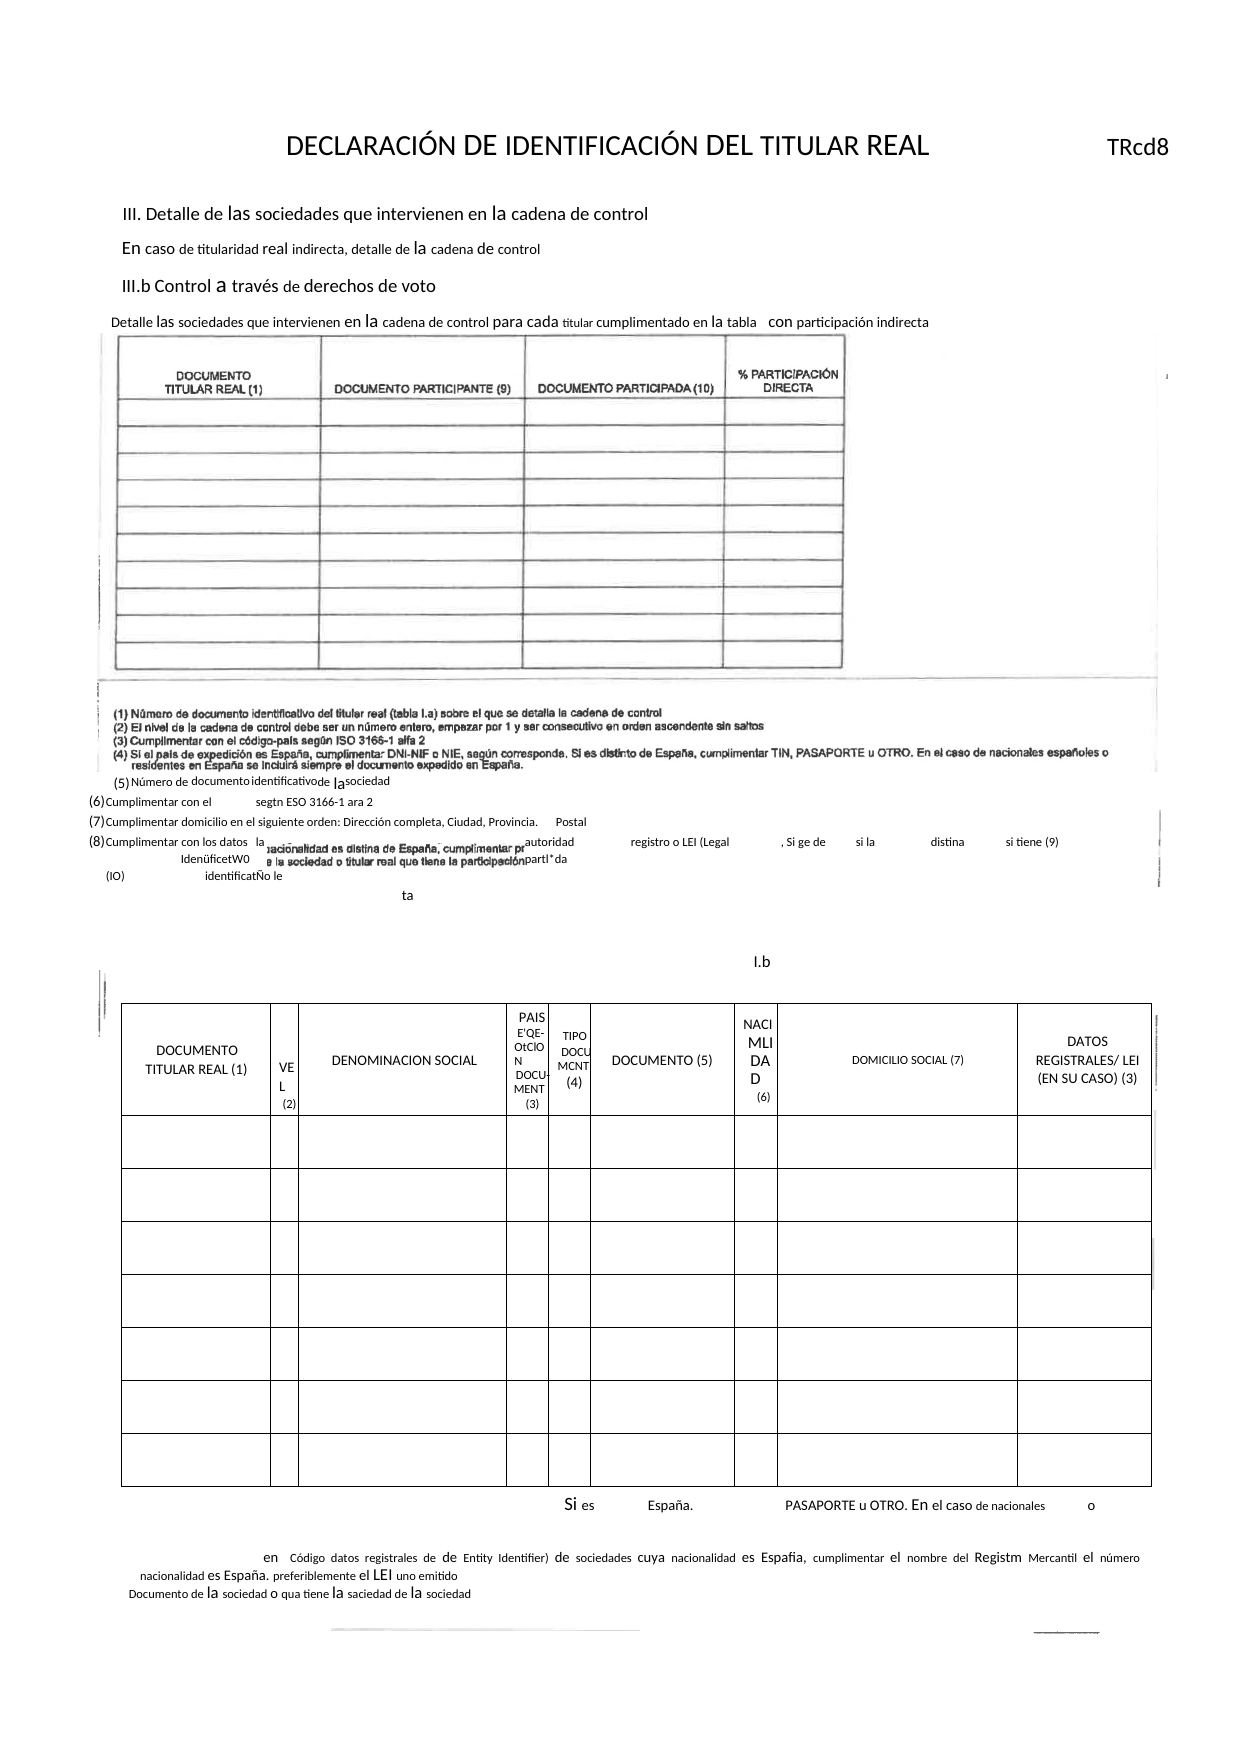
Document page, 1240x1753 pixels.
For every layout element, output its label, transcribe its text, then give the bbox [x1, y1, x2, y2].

table_cell [549, 1222, 590, 1274]
table_cell [591, 1434, 734, 1486]
table_cell [507, 1275, 548, 1327]
table_cell [299, 1222, 506, 1274]
table_cell [299, 1434, 506, 1486]
list Cumplimentar con los datos la autoridad registro o LEI (Legal , Si ge de si la distina si tiene (9) IdenüficetW0 partl*da [88, 832, 1095, 867]
table_cell [549, 1116, 590, 1168]
table_cell [507, 1434, 548, 1486]
table_cell [1018, 1275, 1151, 1327]
table_cell [271, 1434, 298, 1486]
table_cell [735, 1116, 777, 1168]
table_cell [778, 1275, 1017, 1327]
table_cell [778, 1328, 1017, 1380]
table_cell [591, 1275, 734, 1327]
table_cell [271, 1222, 298, 1274]
table_cell [299, 1116, 506, 1168]
table_cell [778, 1169, 1017, 1221]
table_cell [735, 1275, 777, 1327]
table_cell [591, 1328, 734, 1380]
table_cell [549, 1275, 590, 1327]
list Cumplimentar domicilio en el siguiente orden: Dirección completa, Ciudad, Provincia. Postal [88, 812, 1095, 830]
table_cell [299, 1275, 506, 1327]
table_cell [507, 1116, 548, 1168]
text ta [402, 886, 1079, 903]
table_cell [1018, 1222, 1151, 1274]
table_header DOMICILIO SOCIAL (7) [778, 1004, 1017, 1115]
table_cell [122, 1381, 270, 1433]
table_cell [1018, 1328, 1151, 1380]
table_cell [507, 1381, 548, 1433]
table_cell [271, 1116, 298, 1168]
table_cell [299, 1328, 506, 1380]
table_cell [591, 1169, 734, 1221]
table_cell [1018, 1116, 1151, 1168]
table_header DATOS REGISTRALES/ LEI (EN SU CASO) (3) [1018, 1004, 1151, 1115]
table_cell [1018, 1434, 1151, 1486]
table_cell [591, 1381, 734, 1433]
table_cell [271, 1275, 298, 1327]
table_cell [778, 1381, 1017, 1433]
table_cell [549, 1381, 590, 1433]
table_header [104, 974, 113, 1488]
table_cell [591, 1116, 734, 1168]
table_header TIPO DOCUMCNT' (4) [549, 1004, 590, 1115]
table_cell [122, 1116, 270, 1168]
table_cell [271, 1328, 298, 1380]
table_header NACI MLIDAD (6) [735, 1004, 777, 1115]
table_cell [299, 1169, 506, 1221]
table_cell [122, 1169, 270, 1221]
table_header DOCUMENTO TITULAR REAL (1) [122, 1004, 270, 1115]
text (IO) identificatÑo le [106, 869, 1095, 884]
table_cell [778, 1434, 1017, 1486]
table_header [113, 974, 1151, 1488]
table_cell [735, 1169, 777, 1221]
table_cell [591, 1222, 734, 1274]
table_cell [1018, 1381, 1151, 1433]
table_cell [778, 1222, 1017, 1274]
table_cell [549, 1169, 590, 1221]
table_header DOCUMENTO (5) [591, 1004, 734, 1115]
table_cell [735, 1434, 777, 1486]
table_cell [122, 1275, 270, 1327]
table_cell [549, 1434, 590, 1486]
table_cell [122, 1328, 270, 1380]
table_cell [122, 1222, 270, 1274]
table_cell [507, 1222, 548, 1274]
table_cell [549, 1328, 590, 1380]
table_cell [735, 1222, 777, 1274]
table_cell [1018, 1169, 1151, 1221]
table_header DENOMINACION SOCIAL [299, 1004, 506, 1115]
list Cumplimentar con el segtn ESO 3166-1 ara 2 [88, 792, 1095, 810]
table_cell [735, 1381, 777, 1433]
table_header PAIS E'QE- OtClON DOCU- MENT (3) [507, 1004, 548, 1115]
table_cell [271, 1381, 298, 1433]
table_cell [507, 1328, 548, 1380]
table_cell [778, 1116, 1017, 1168]
text I.b [432, 952, 1095, 972]
table_cell [507, 1169, 548, 1221]
table_header VEL (2) [271, 1004, 298, 1115]
table_cell [122, 1434, 270, 1486]
table_cell [735, 1328, 777, 1380]
table_cell [299, 1381, 506, 1433]
table_cell [271, 1169, 298, 1221]
